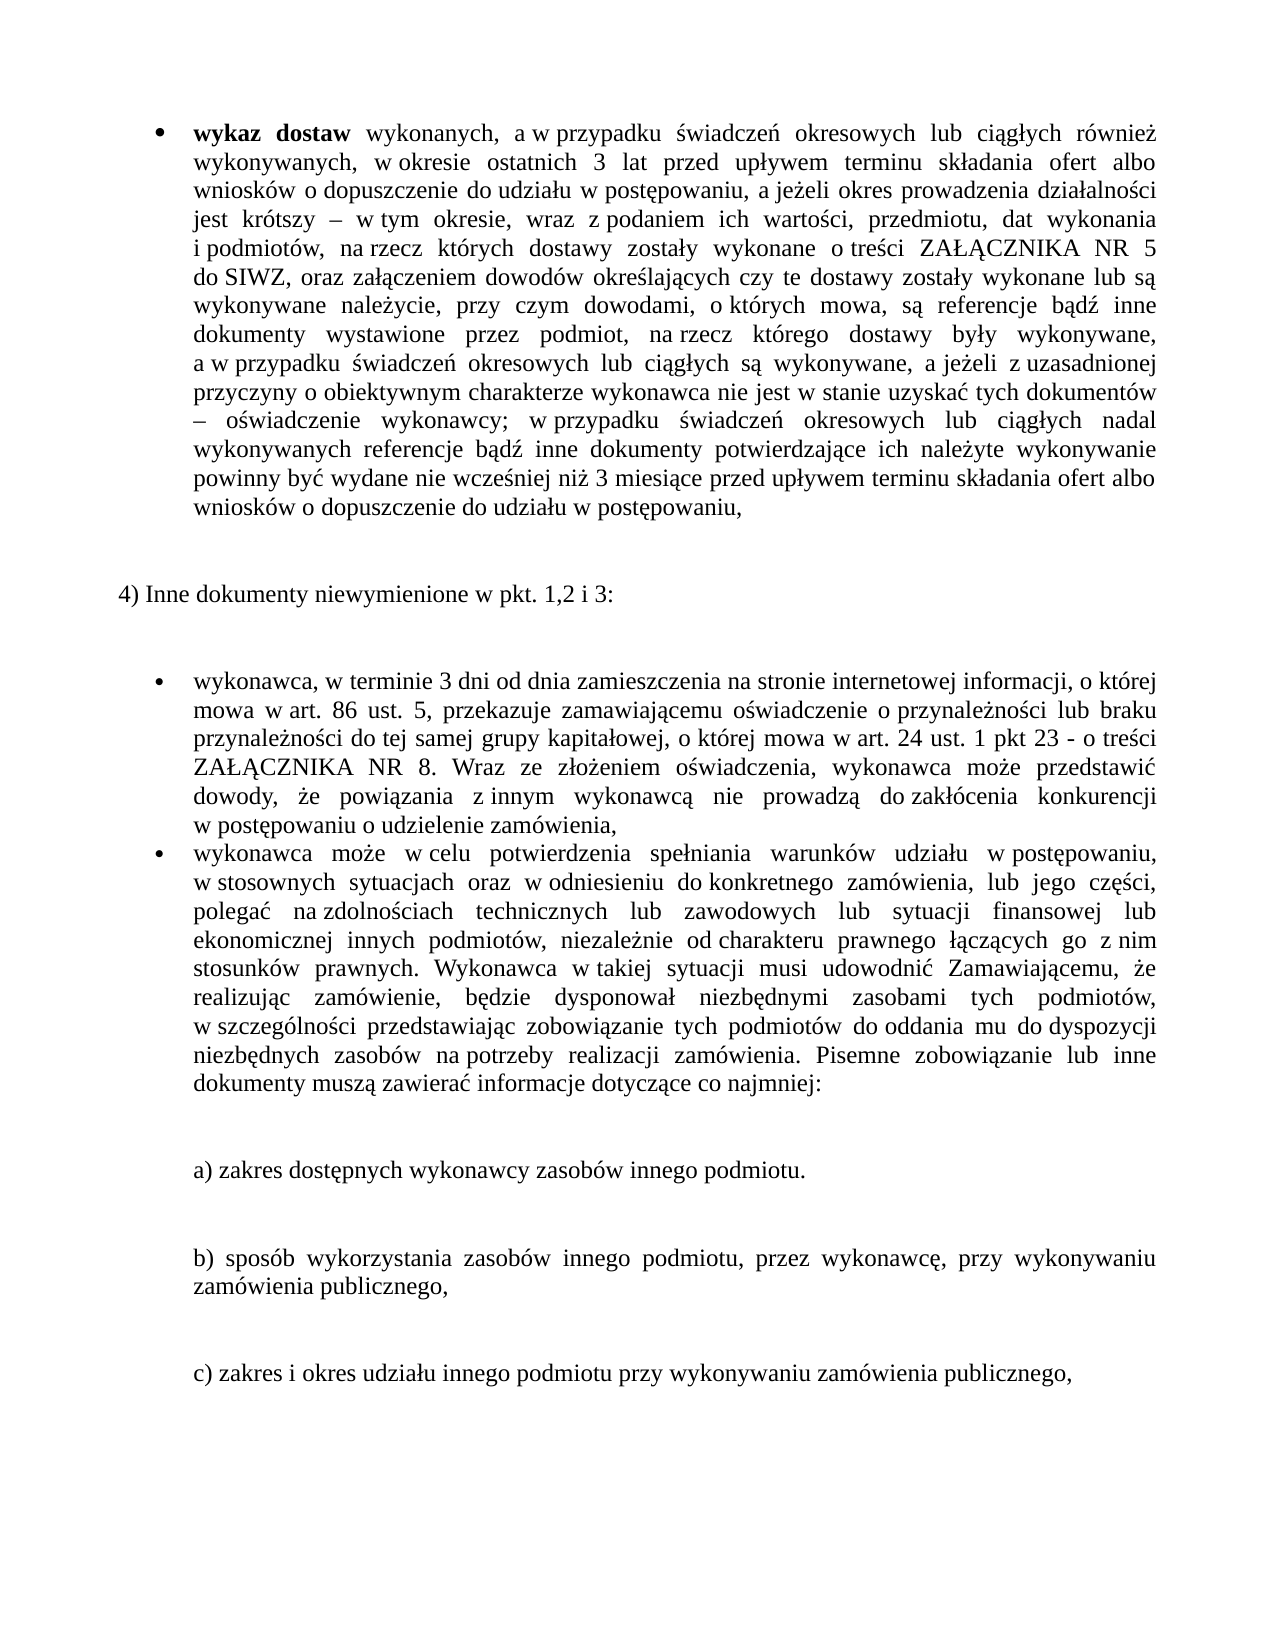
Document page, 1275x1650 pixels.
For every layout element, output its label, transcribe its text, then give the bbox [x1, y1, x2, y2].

text 4) Inne dokumenty niewymienione w pkt. 1,2 i 3: [118, 579, 1157, 608]
text b) sposób wykorzystania zasobów innego podmiotu, przez wykonawcę, przy wykonywaniu zamówienia publicznego, [193, 1243, 1157, 1300]
list wykonawca, w terminie 3 dni od dnia zamieszczenia na stronie internetowej informacji, o której mowa w art. 86 ust. 5, przekazuje zamawiającemu oświadczenie o przynależności lub braku przynależności do tej samej grupy kapitałowej, o której mowa w art. 24 ust. 1 pkt 23 - o treści ZAŁĄCZNIKA NR 8. Wraz ze złożeniem oświadczenia, wykonawca może przedstawić dowody, że powiązania z innym wykonawcą nie prowadzą do zakłócenia konkurencji w postępowaniu o udzielenie zamówienia, [156, 666, 1157, 838]
text a) zakres dostępnych wykonawcy zasobów innego podmiotu. [193, 1156, 1157, 1184]
list wykonawca może w celu potwierdzenia spełniania warunków udziału w postępowaniu, w stosownych sytuacjach oraz w odniesieniu do konkretnego zamówienia, lub jego części, polegać na zdolnościach technicznych lub zawodowych lub sytuacji finansowej lub ekonomicznej innych podmiotów, niezależnie od charakteru prawnego łączących go z nim stosunków prawnych. Wykonawca w takiej sytuacji musi udowodnić Zamawiającemu, że realizując zamówienie, będzie dysponował niezbędnymi zasobami tych podmiotów, w szczególności przedstawiając zobowiązanie tych podmiotów do oddania mu do dyspozycji niezbędnych zasobów na potrzeby realizacji zamówienia. Pisemne zobowiązanie lub inne dokumenty muszą zawierać informacje dotyczące co najmniej: [156, 838, 1157, 1097]
text c) zakres i okres udziału innego podmiotu przy wykonywaniu zamówienia publicznego, [193, 1358, 1157, 1387]
list wykaz dostaw wykonanych, a w przypadku świadczeń okresowych lub ciągłych również wykonywanych, w okresie ostatnich 3 lat przed upływem terminu składania ofert albo wniosków o dopuszczenie do udziału w postępowaniu, a jeżeli okres prowadzenia działalności jest krótszy – w tym okresie, wraz z podaniem ich wartości, przedmiotu, dat wykonania i podmiotów, na rzecz których dostawy zostały wykonane o treści ZAŁĄCZNIKA NR 5 do SIWZ, oraz załączeniem dowodów określających czy te dostawy zostały wykonane lub są wykonywane należycie, przy czym dowodami, o których mowa, są referencje bądź inne dokumenty wystawione przez podmiot, na rzecz którego dostawy były wykonywane, a w przypadku świadczeń okresowych lub ciągłych są wykonywane, a jeżeli z uzasadnionej przyczyny o obiektywnym charakterze wykonawca nie jest w stanie uzyskać tych dokumentów – oświadczenie wykonawcy; w przypadku świadczeń okresowych lub ciągłych nadal wykonywanych referencje bądź inne dokumenty potwierdzające ich należyte wykonywanie powinny być wydane nie wcześniej niż 3 miesiące przed upływem terminu składania ofert albo wniosków o dopuszczenie do udziału w postępowaniu, [156, 118, 1157, 521]
